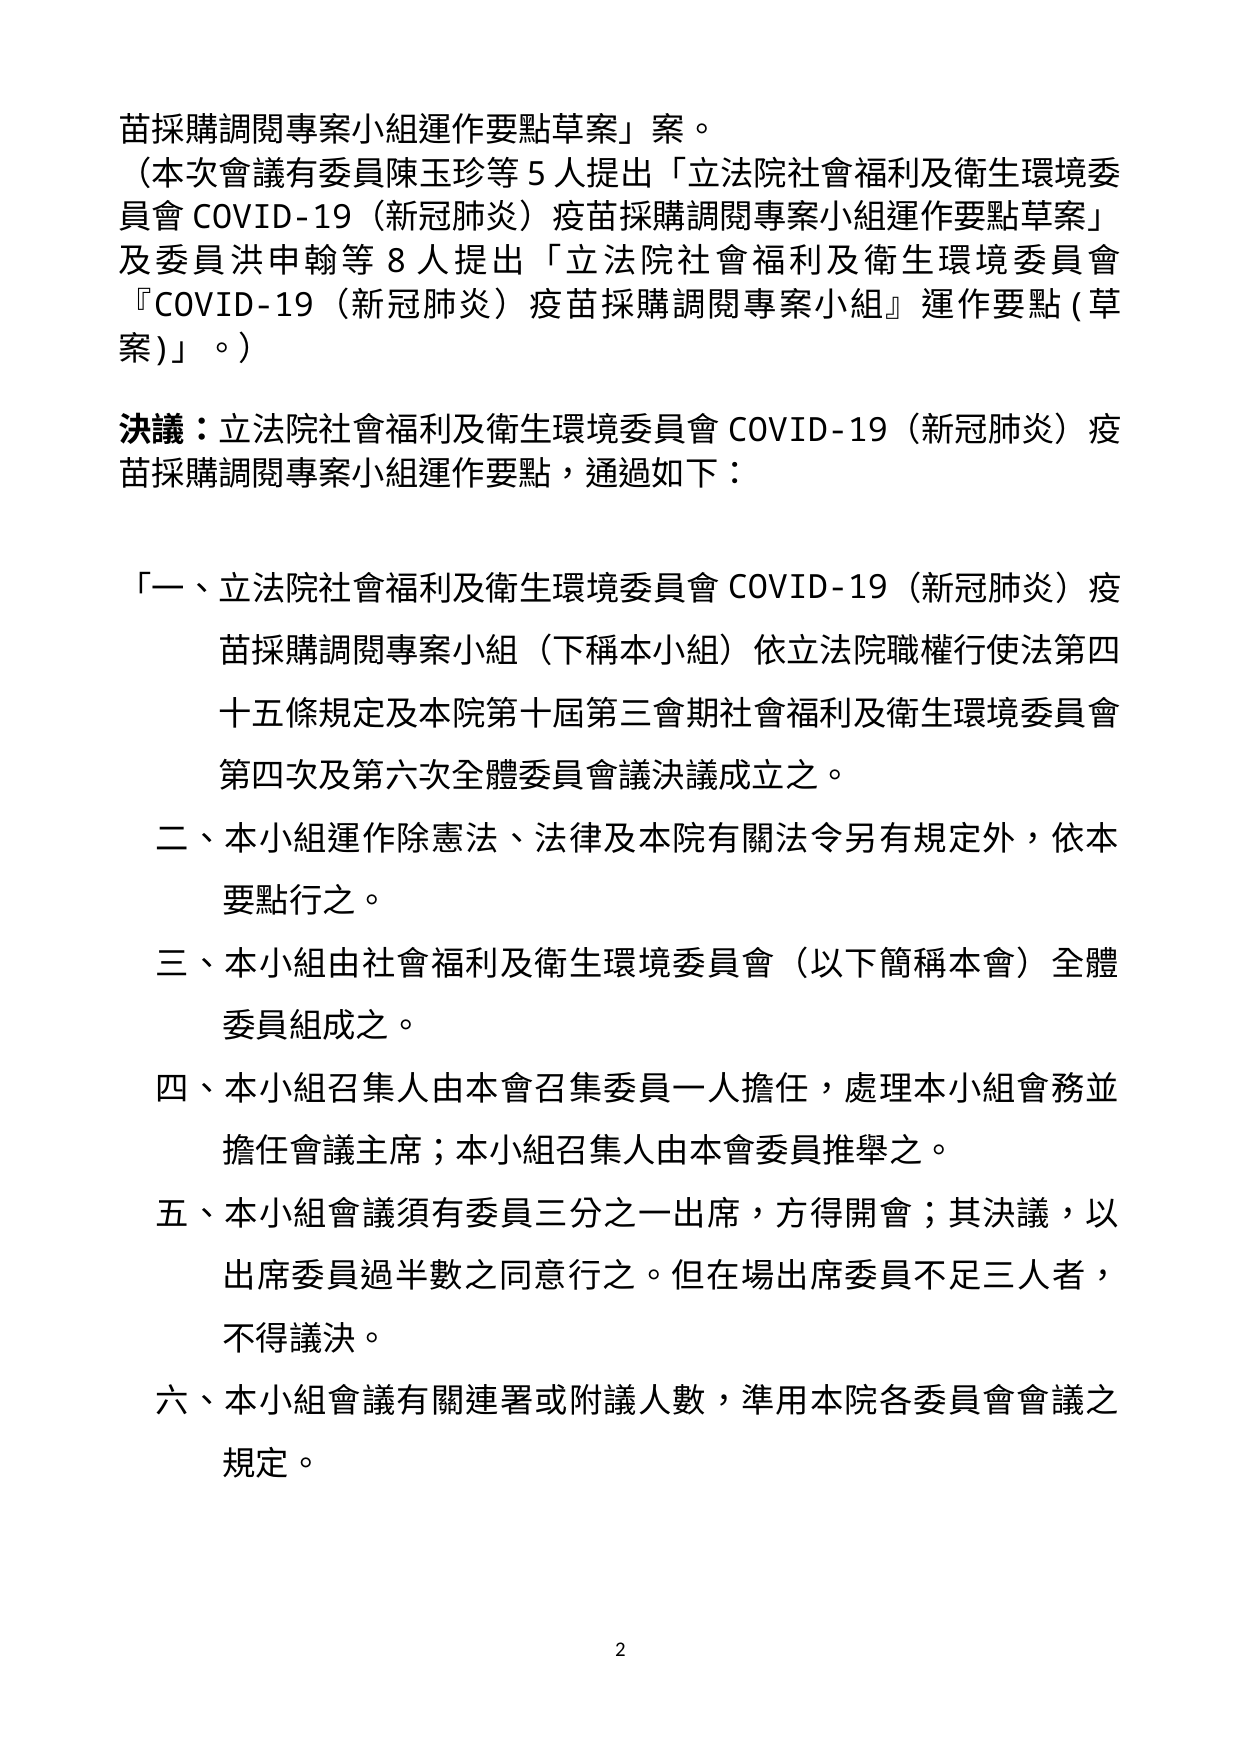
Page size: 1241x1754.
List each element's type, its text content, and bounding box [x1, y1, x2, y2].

text （本次會議有委員陳玉珍等5人提出「立法院社會福利及衛生環境委員會COVID-19（新冠肺炎）疫苗採購調閱專案小組運作要點草案」及委員洪申翰等8人提出「立法院社會福利及衛生環境委員會『COVID-19（新冠肺炎）疫苗採購調閱專案小組』運作要點(草案)」。） [118, 150, 1122, 369]
text 苗採購調閱專案小組運作要點草案」案。 [118, 106, 1122, 150]
text 決議：立法院社會福利及衛生環境委員會COVID-19（新冠肺炎）疫苗採購調閱專案小組運作要點，通過如下： [118, 406, 1122, 494]
text 五、本小組會議須有委員三分之一出席，方得開會；其決議，以出席委員過半數之同意行之。但在場出席委員不足三人者，不得議決。 [156, 1169, 1122, 1356]
text 六、本小組會議有關連署或附議人數，準用本院各委員會會議之規定。 [156, 1356, 1122, 1481]
text 「一、立法院社會福利及衛生環境委員會COVID-19（新冠肺炎）疫苗採購調閱專案小組（下稱本小組）依立法院職權行使法第四十五條規定及本院第十屆第三會期社會福利及衛生環境委員會第四次及第六次全體委員會議決議成立之。 [118, 544, 1122, 794]
text 二、本小組運作除憲法、法律及本院有關法令另有規定外，依本要點行之。 [156, 794, 1122, 919]
text 三、本小組由社會福利及衛生環境委員會（以下簡稱本會）全體委員組成之。 [156, 919, 1122, 1044]
text 四、本小組召集人由本會召集委員一人擔任，處理本小組會務並擔任會議主席；本小組召集人由本會委員推舉之。 [156, 1044, 1122, 1169]
